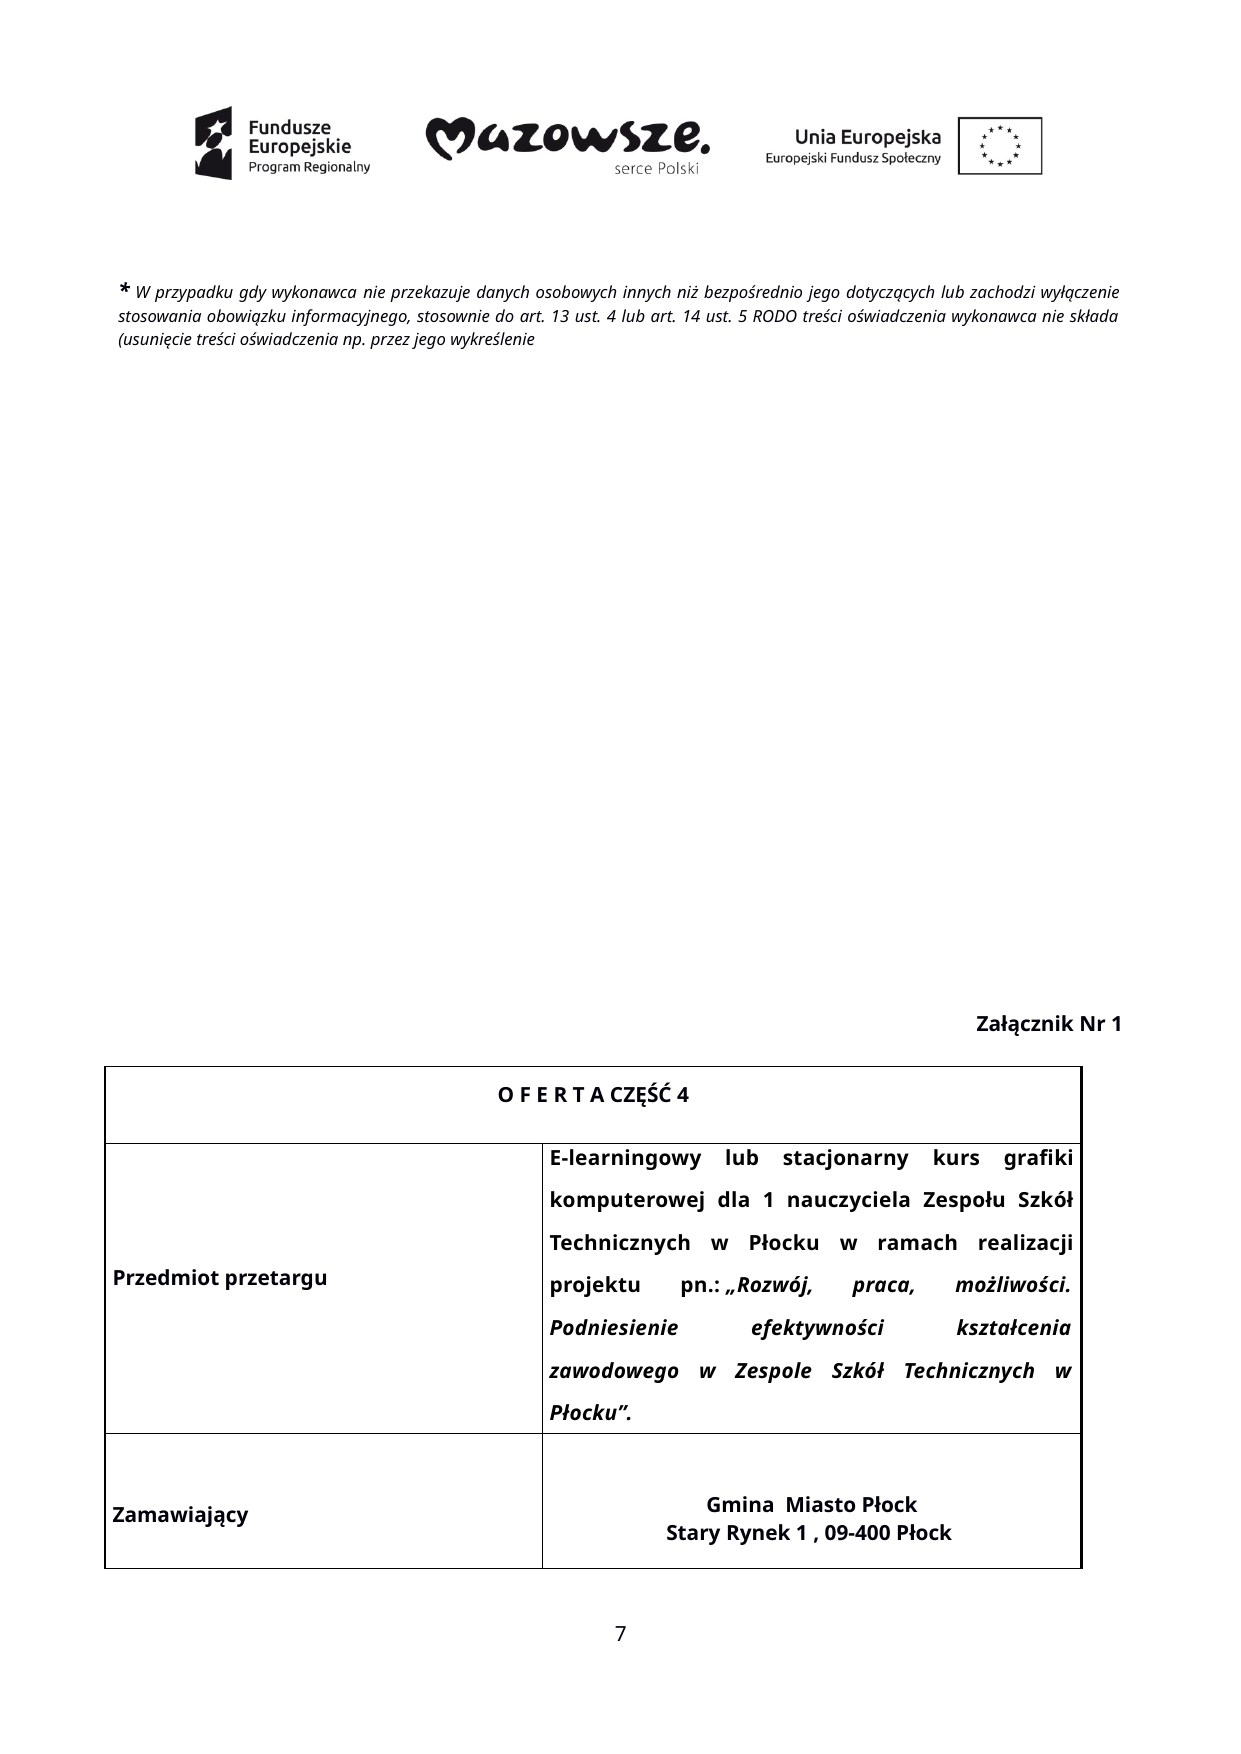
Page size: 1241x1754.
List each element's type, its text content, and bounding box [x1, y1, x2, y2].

text * W przypadku gdy wykonawca nie przekazuje danych osobowych innych niż bezpośrednio jego dotyczących lub zachodzi wyłączenie stosowania obowiązku informacyjnego, stosownie do art. 13 ust. 4 lub art. 14 ust. 5 RODO treści oświadczenia wykonawca nie składa (usunięcie treści oświadczenia np. przez jego wykreślenie [118, 277, 1123, 351]
picture [195, 106, 1046, 180]
table_cell E-learningowy lub stacjonarny kurs grafiki komputerowej dla 1 nauczyciela Zespołu Szkół Technicznych w Płocku w ramach realizacji projektu pn.: „Rozwój, praca, możliwości. Podniesienie efektywności kształcenia zawodowego w Zespole Szkół Technicznych w Płocku”. [543, 1144, 1080, 1433]
table_cell Zamawiający [106, 1434, 542, 1567]
table_header O F E R T A CZĘŚĆ 4 [106, 1067, 1080, 1142]
table_cell Gmina Miasto Płock Stary Rynek 1 , 09-400 Płock [543, 1434, 1080, 1567]
table_cell Przedmiot przetargu [106, 1144, 542, 1433]
text Załącznik Nr 1 [118, 1009, 1123, 1037]
